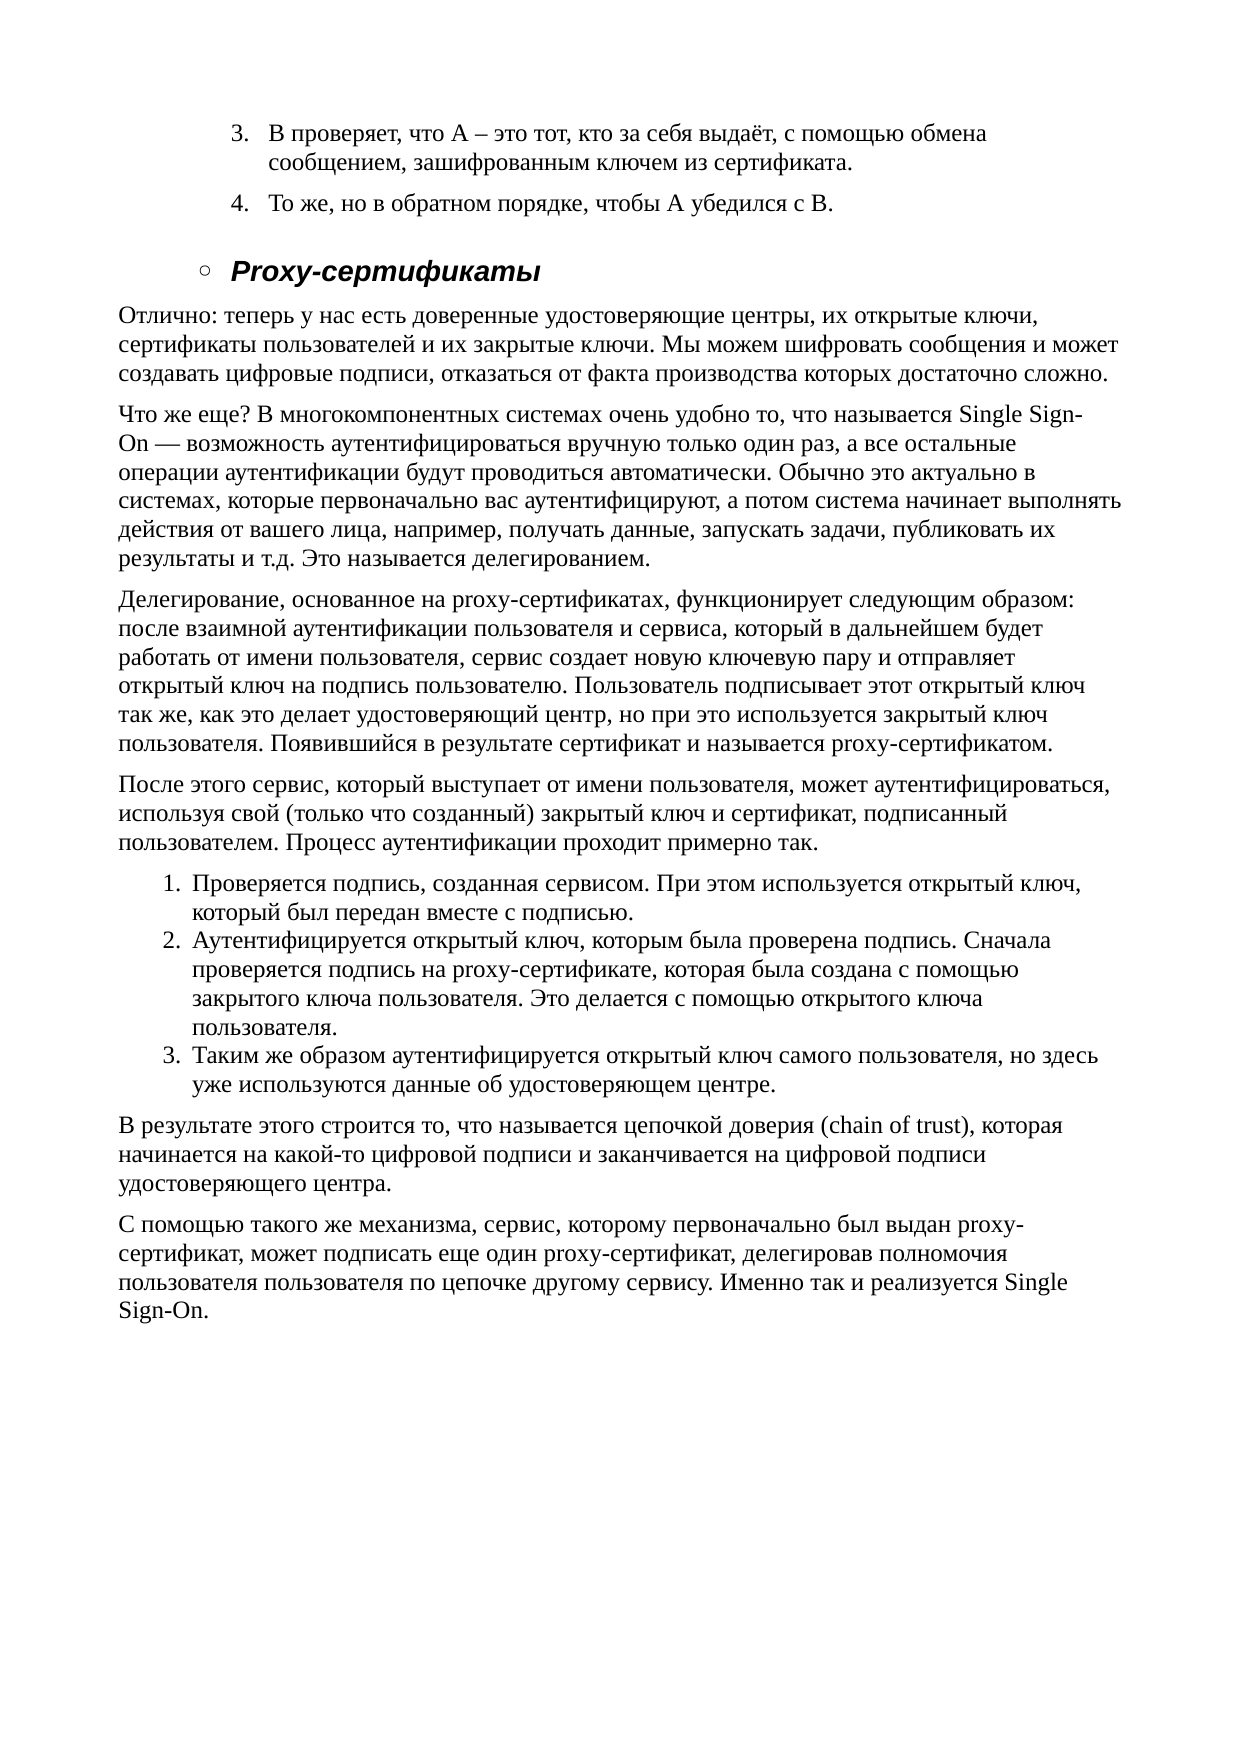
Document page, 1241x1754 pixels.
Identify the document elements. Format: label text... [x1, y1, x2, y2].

list То же, но в обратном порядке, чтобы А убедился с В. [231, 188, 1122, 217]
text Что же еще? В многокомпонентных системах очень удобно то, что называется Single Sign-On — возможность аутентифицироваться вручную только один раз, а все остальные операции аутентификации будут проводиться автоматически. Обычно это актуально в системах, которые первоначально вас аутентифицируют, а потом система начинает выполнять действия от вашего лица, например, получать данные, запускать задачи, публиковать их результаты и т.д. Это называется делегированием. [118, 399, 1122, 572]
text В результате этого строится то, что называется цепочкой доверия (chain of trust), которая начинается на какой-то цифровой подписи и заканчивается на цифровой подписи удостоверяющего центра. [118, 1111, 1122, 1197]
list Таким же образом аутентифицируется открытый ключ самого пользователя, но здесь уже используются данные об удостоверяющем центре. [162, 1041, 1122, 1098]
subtitle Proxy-сертификаты [193, 254, 1122, 288]
list Аутентифицируется открытый ключ, которым была проверена подпись. Сначала проверяется подпись на proxy-сертификате, которая была создана с помощью закрытого ключа пользователя. Это делается с помощью открытого ключа пользователя. [162, 926, 1122, 1041]
text Делегирование, основанное на proxy-сертификатах, функционирует следующим образом: после взаимной аутентификации пользователя и сервиса, который в дальнейшем будет работать от имени пользователя, сервис создает новую ключевую пару и отправляет открытый ключ на подпись пользователю. Пользователь подписывает этот открытый ключ так же, как это делает удостоверяющий центр, но при это используется закрытый ключ пользователя. Появившийся в результате сертификат и называется proxy-сертификатом. [118, 584, 1122, 757]
text Отлично: теперь у нас есть доверенные удостоверяющие центры, их открытые ключи, сертификаты пользователей и их закрытые ключи. Мы можем шифровать сообщения и может создавать цифровые подписи, отказаться от факта производства которых достаточно сложно. [118, 301, 1122, 387]
text С помощью такого же механизма, сервис, которому первоначально был выдан proxy-сертификат, может подписать еще один proxy-сертификат, делегировав полномочия пользователя пользователя по цепочке другому сервису. Именно так и реализуется Single Sign-On. [118, 1209, 1122, 1324]
text После этого сервис, который выступает от имени пользователя, может аутентифицироваться, используя свой (только что созданный) закрытый ключ и сертификат, подписанный пользователем. Процесс аутентификации проходит примерно так. [118, 769, 1122, 856]
list Проверяется подпись, созданная сервисом. При этом используется открытый ключ, который был передан вместе с подписью. [162, 868, 1122, 926]
list В проверяет, что А – это тот, кто за себя выдаёт, с помощью обмена сообщением, зашифрованным ключем из сертификата. [231, 118, 1122, 176]
